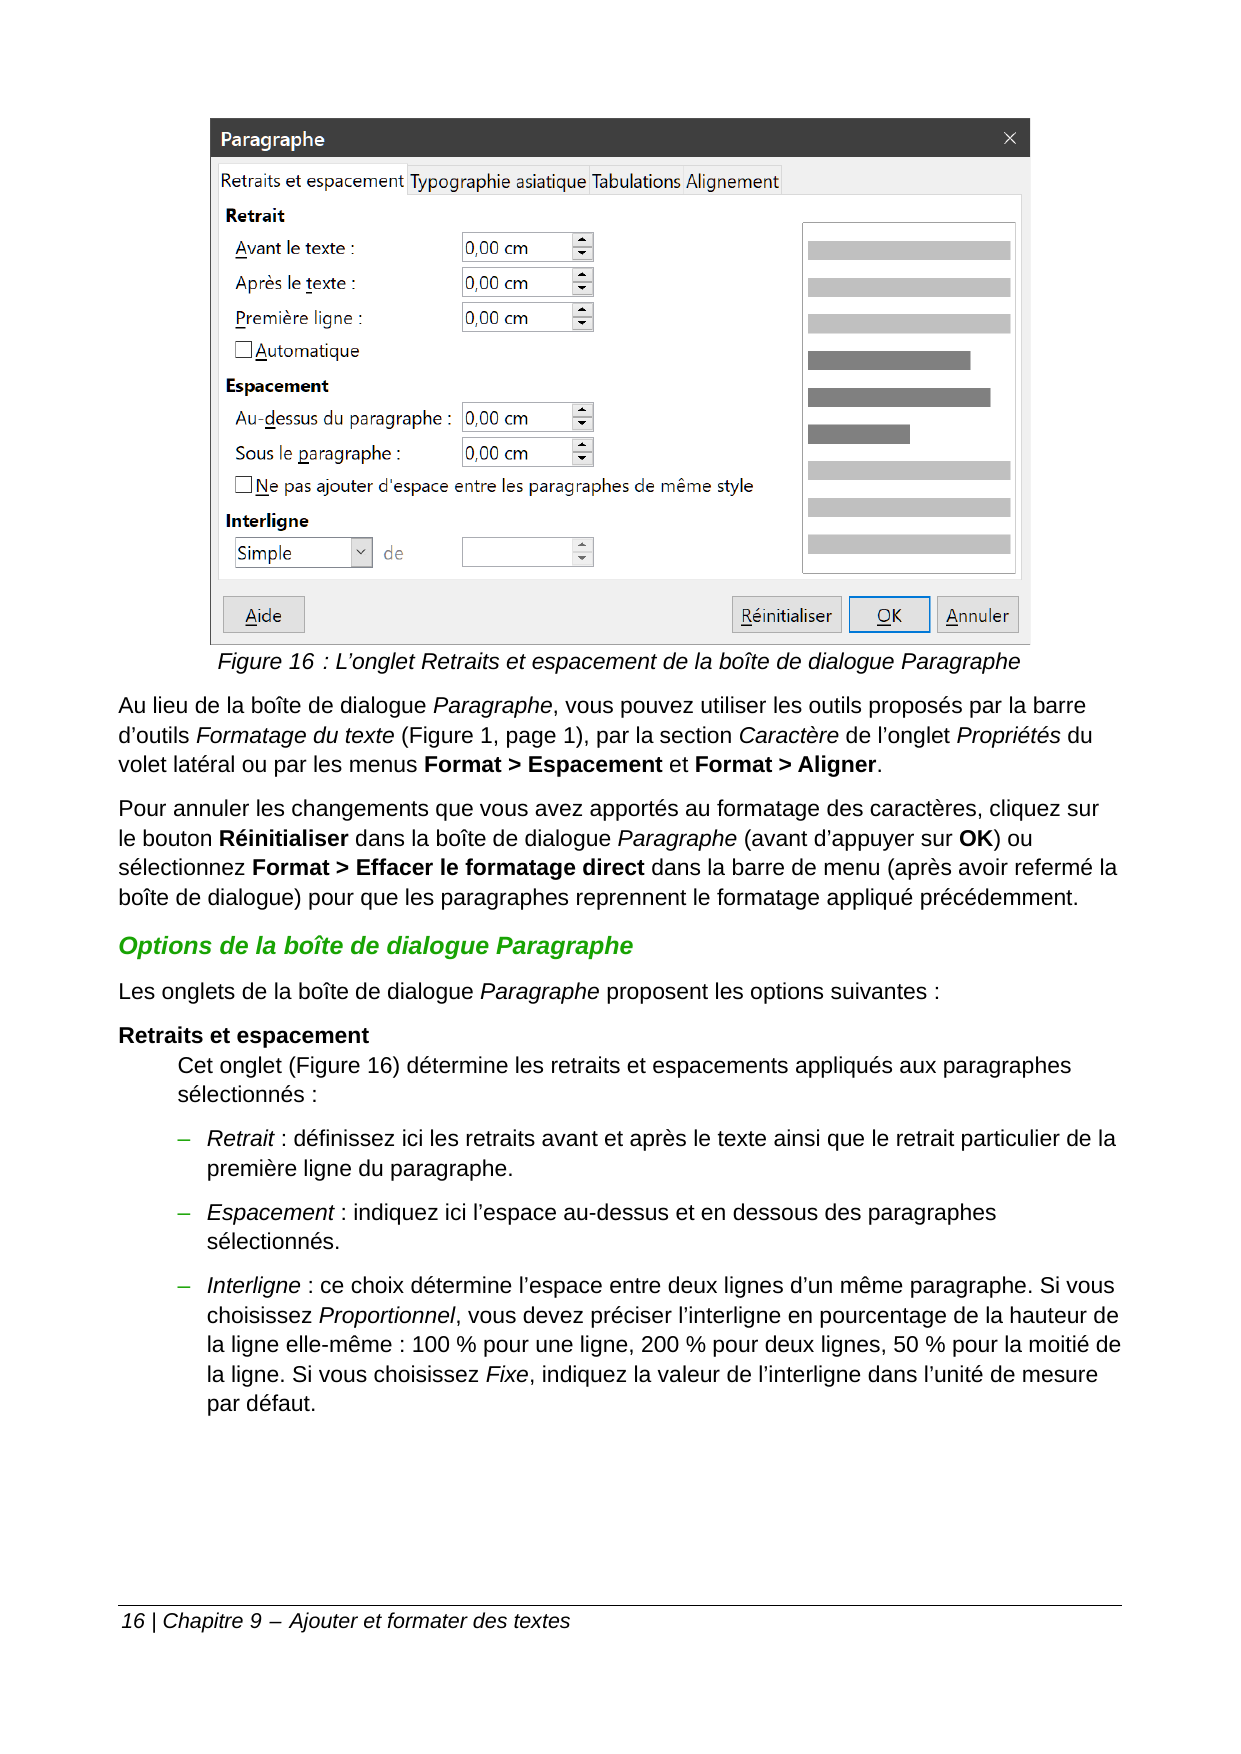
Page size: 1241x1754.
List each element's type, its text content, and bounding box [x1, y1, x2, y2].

text Figure 16 : L’onglet Retraits et espacement de la boîte de dialogue Paragraphe [118, 645, 1122, 674]
subtitle Retraits et espacement [118, 1019, 1122, 1048]
subtitle Options de la boîte de dialogue Paragraphe [118, 931, 1122, 960]
text Les onglets de la boîte de dialogue Paragraphe proposent les options suivantes : [118, 975, 1122, 1004]
list Retrait : définissez ici les retraits avant et après le texte ainsi que le retrait particulier de la première ligne du paragraphe. [177, 1122, 1122, 1181]
list Cet onglet (Figure 16) détermine les retraits et espacements appliqués aux paragraphes sélectionnés : [177, 1048, 1122, 1107]
list Espacement : indiquez ici l’espace au-dessus et en dessous des paragraphes sélectionnés. [177, 1196, 1122, 1255]
text Au lieu de la boîte de dialogue Paragraphe, vous pouvez utiliser les outils proposés par la barre d’outils Formatage du texte (Figure 1, page 1), par la section Caractère de l’onglet Propriétés du volet latéral ou par les menus Format > Espacement et Format > Aligner. [118, 689, 1122, 778]
text Pour annuler les changements que vous avez apportés au formatage des caractères, cliquez sur le bouton Réinitialiser dans la boîte de dialogue Paragraphe (avant d’appuyer sur OK) ou sélectionnez Format > Effacer le formatage direct dans la barre de menu (après avoir refermé la boîte de dialogue) pour que les paragraphes reprennent le formatage appliqué précédemment. [118, 792, 1122, 910]
list Interligne : ce choix détermine l’espace entre deux lignes d’un même paragraphe. Si vous choisissez Proportionnel, vous devez préciser l’interligne en pourcentage de la hauteur de la ligne elle-même : 100 % pour une ligne, 200 % pour deux lignes, 50 % pour la moitié de la ligne. Si vous choisissez Fixe, indiquez la valeur de l’interligne dans l’unité de mesure par défaut. [177, 1269, 1122, 1417]
picture [210, 118, 1031, 645]
